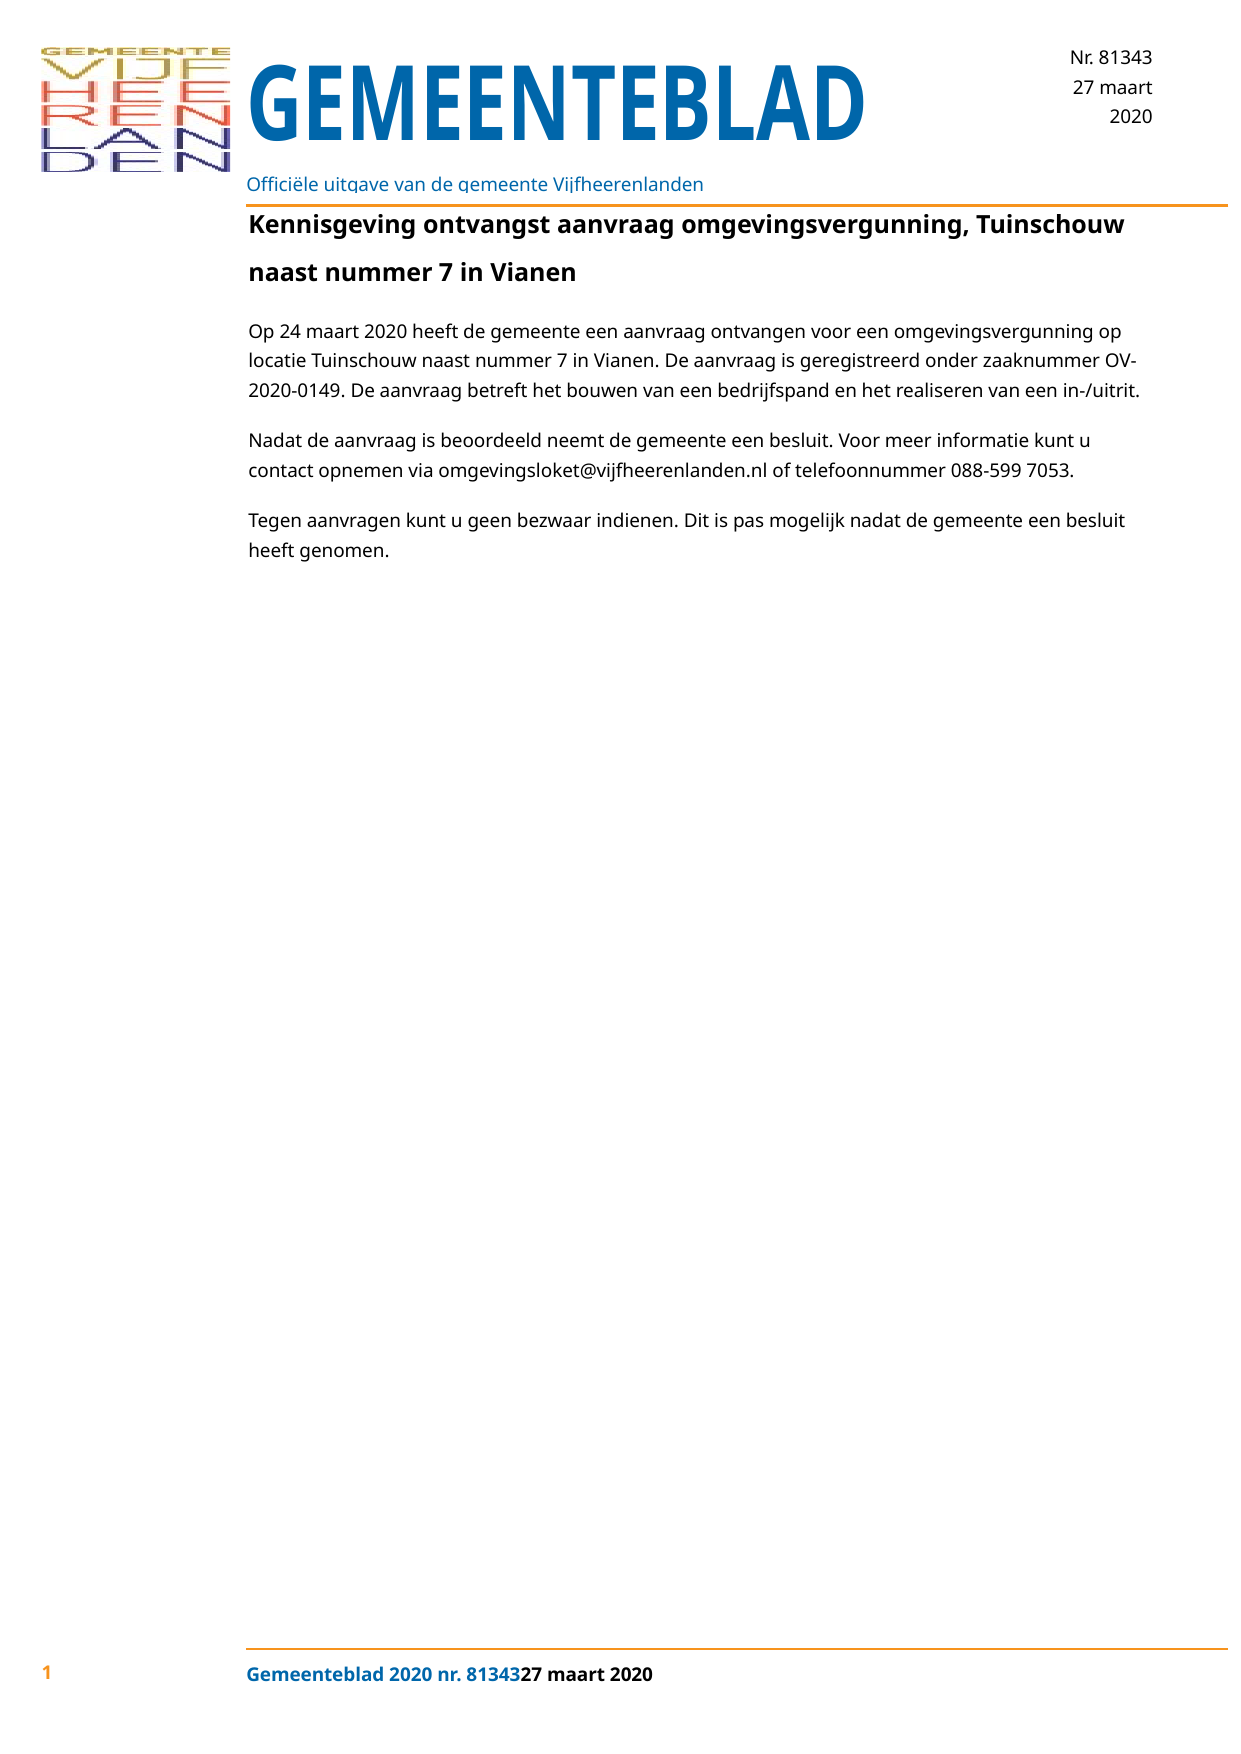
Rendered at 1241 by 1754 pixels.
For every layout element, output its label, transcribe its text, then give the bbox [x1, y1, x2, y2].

text Op 24 maart 2020 heeft de gemeente een aanvraag ontvangen voor een omgevingsvergunning op locatie Tuinschouw naast nummer 7 in Vianen. De aanvraag is geregistreerd onder zaaknummer OV-2020-0149. De aanvraag betreft het bouwen van een bedrijfspand en het realiseren van een in-/uitrit. [248, 318, 1152, 403]
text Kennisgeving ontvangst aanvraag omgevingsvergunning, Tuinschouw naast nummer 7 in Vianen [248, 207, 1152, 288]
text Nadat de aanvraag is beoordeeld neemt de gemeente een besluit. Voor meer informatie kunt u contact opnemen via omgevingsloket@vijfheerenlanden.nl of telefoonnummer 088-599 7053. [248, 427, 1152, 483]
picture [41, 47, 231, 172]
text Tegen aanvragen kunt u geen bezwaar indienen. Dit is pas mogelijk nadat de gemeente een besluit heeft genomen. [248, 507, 1152, 563]
